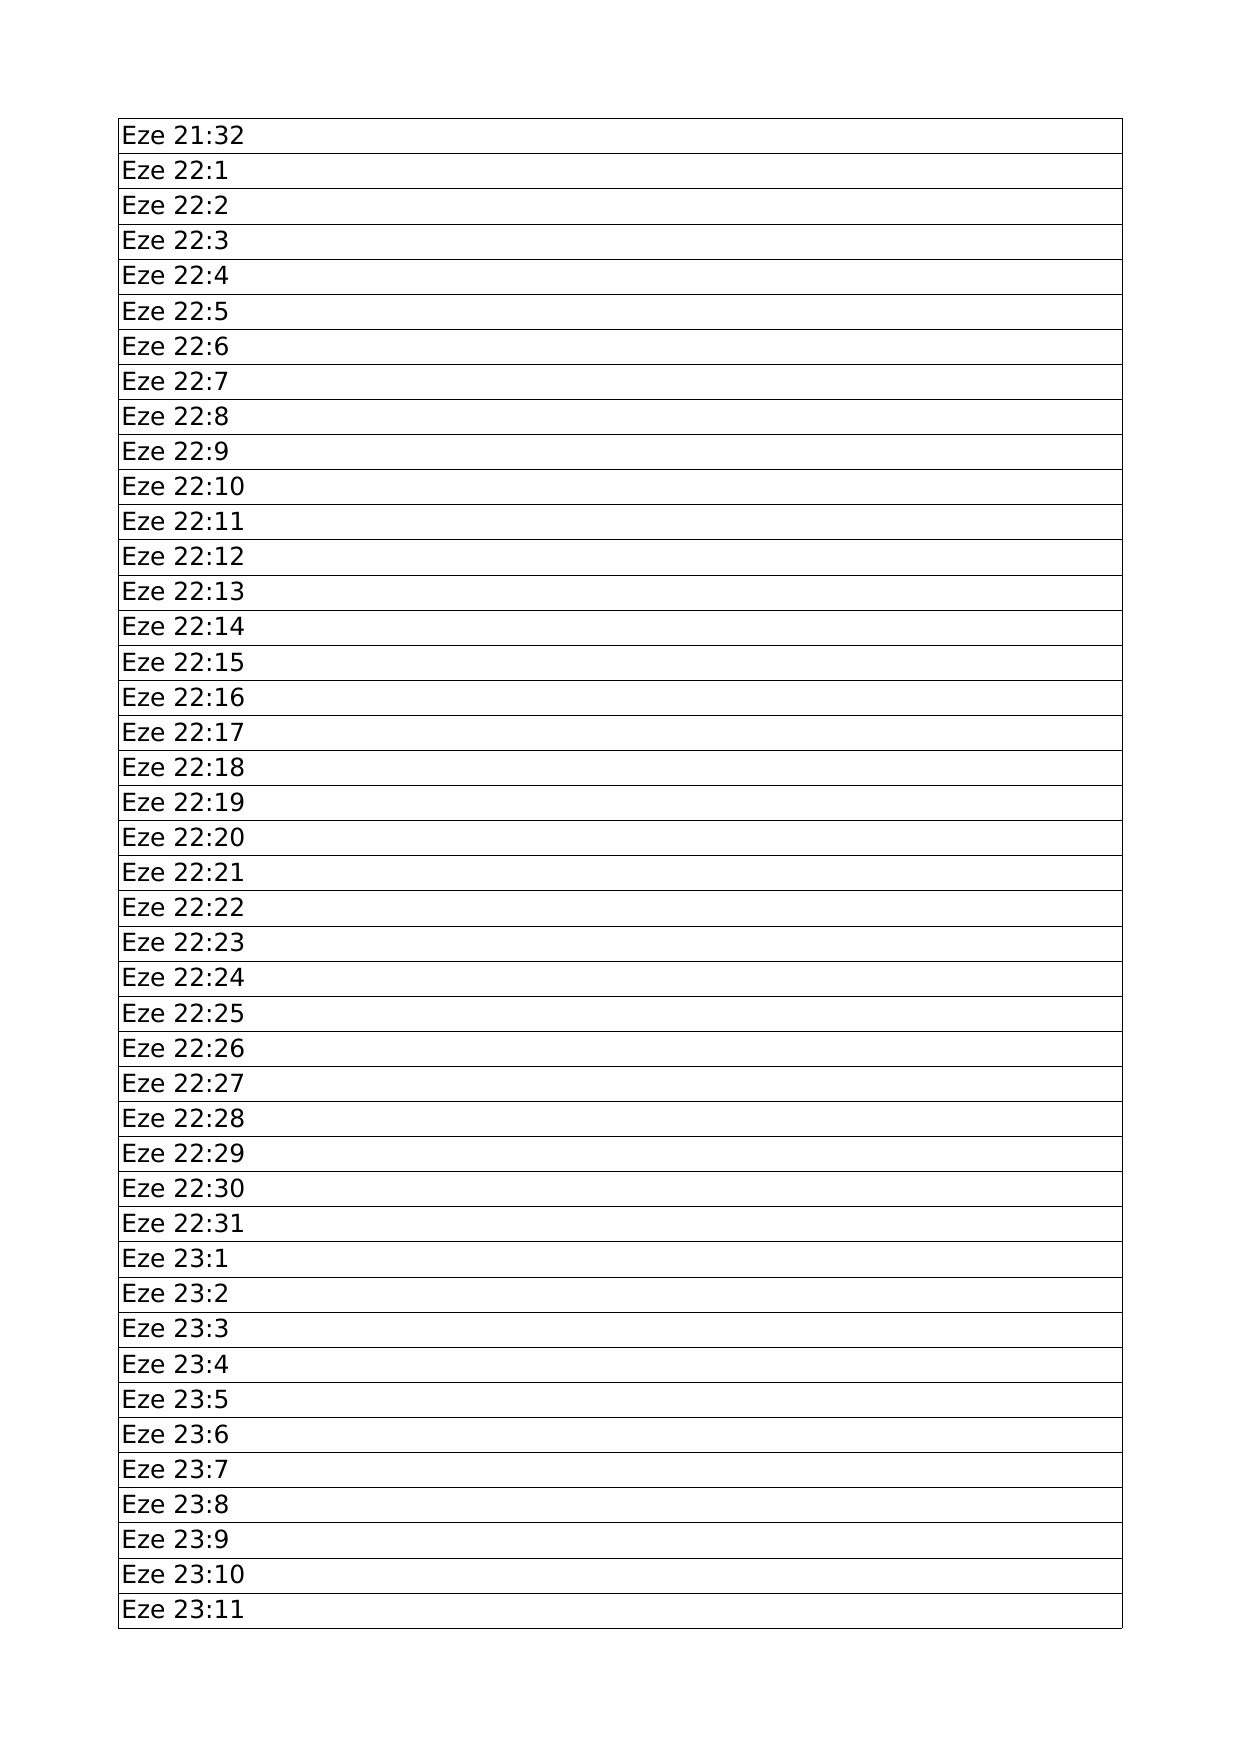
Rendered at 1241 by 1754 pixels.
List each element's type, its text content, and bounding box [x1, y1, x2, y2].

table_cell Eze 23:9 [119, 1523, 1122, 1557]
table_cell Eze 22:27 [119, 1067, 1122, 1101]
table_cell Eze 23:10 [119, 1559, 1122, 1592]
table_cell Eze 22:4 [119, 260, 1122, 294]
table_cell Eze 22:24 [119, 962, 1122, 996]
table_cell Eze 22:15 [119, 646, 1122, 680]
table_cell Eze 23:4 [119, 1348, 1122, 1382]
table_cell Eze 22:16 [119, 681, 1122, 715]
table_cell Eze 22:13 [119, 576, 1122, 609]
table_cell Eze 22:8 [119, 400, 1122, 434]
table_cell Eze 23:5 [119, 1383, 1122, 1417]
table_cell Eze 22:1 [119, 154, 1122, 188]
table_cell Eze 22:21 [119, 856, 1122, 890]
table_cell Eze 22:19 [119, 786, 1122, 820]
table_cell Eze 22:10 [119, 470, 1122, 504]
table_cell Eze 22:31 [119, 1207, 1122, 1241]
table_cell Eze 22:2 [119, 189, 1122, 223]
table_cell Eze 22:17 [119, 716, 1122, 750]
table_cell Eze 22:22 [119, 891, 1122, 926]
table_cell Eze 22:25 [119, 997, 1122, 1031]
table_cell Eze 22:20 [119, 821, 1122, 855]
table_cell Eze 22:3 [119, 225, 1122, 258]
table_cell Eze 22:30 [119, 1172, 1122, 1206]
table_cell Eze 22:9 [119, 435, 1122, 469]
table_cell Eze 22:14 [119, 611, 1122, 645]
table_cell Eze 23:7 [119, 1453, 1122, 1487]
table_cell Eze 22:12 [119, 540, 1122, 574]
table_cell Eze 22:26 [119, 1032, 1122, 1066]
table_cell Eze 22:18 [119, 751, 1122, 785]
table_cell Eze 23:2 [119, 1278, 1122, 1312]
table_cell Eze 22:28 [119, 1102, 1122, 1136]
table_cell Eze 22:11 [119, 505, 1122, 539]
table_cell Eze 23:8 [119, 1488, 1122, 1522]
table_cell Eze 23:3 [119, 1313, 1122, 1347]
table_cell Eze 22:7 [119, 365, 1122, 399]
table_cell Eze 22:23 [119, 927, 1122, 961]
table_cell Eze 21:32 [119, 119, 1122, 153]
table_cell Eze 22:5 [119, 295, 1122, 329]
table_cell Eze 23:11 [119, 1594, 1122, 1628]
table_cell Eze 22:29 [119, 1137, 1122, 1171]
table_cell Eze 22:6 [119, 330, 1122, 364]
table_cell Eze 23:6 [119, 1418, 1122, 1452]
table_cell Eze 23:1 [119, 1242, 1122, 1277]
